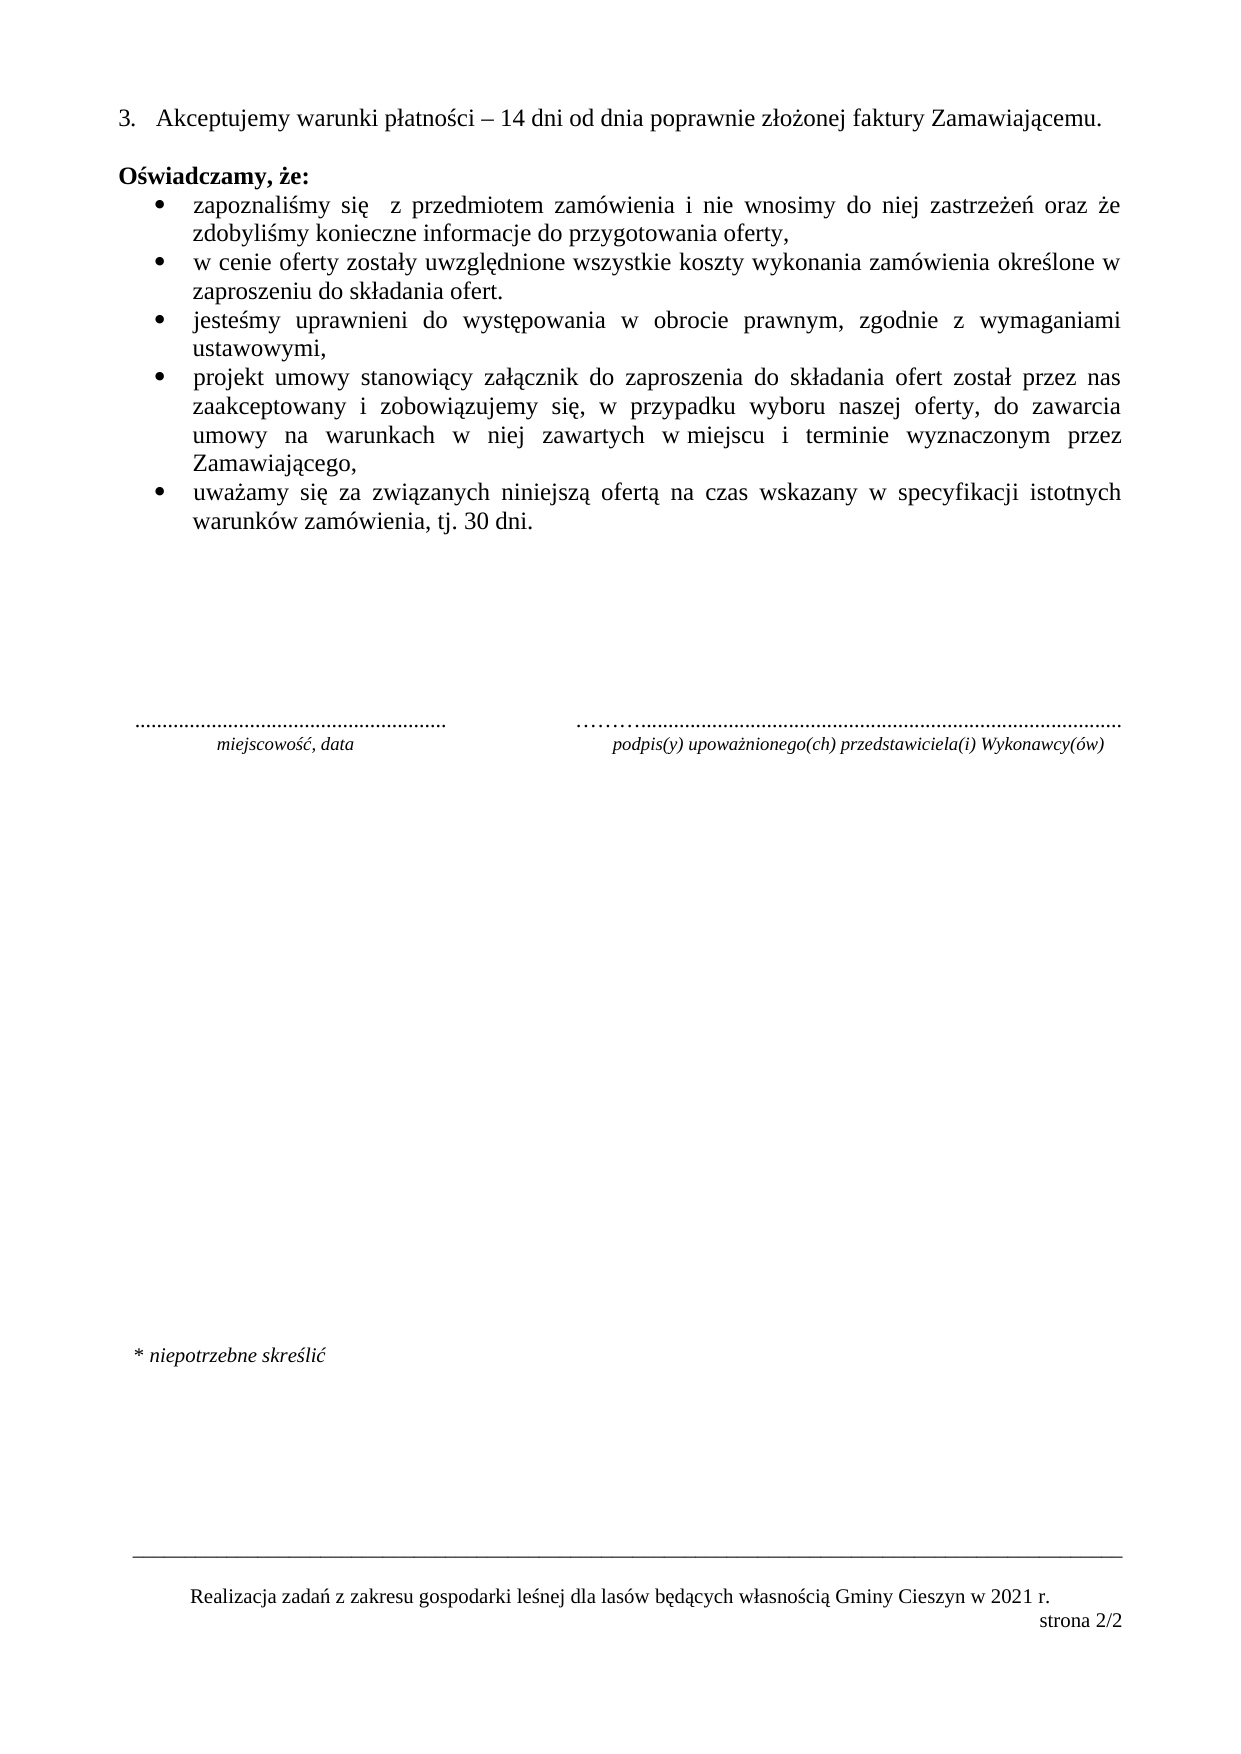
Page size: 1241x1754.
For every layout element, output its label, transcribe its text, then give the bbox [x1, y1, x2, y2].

list zapoznaliśmy się z przedmiotem zamówienia i nie wnosimy do niej zastrzeżeń oraz że zdobyliśmy konieczne informacje do przygotowania oferty, [155, 190, 1122, 247]
text * niepotrzebne skreślić [118, 1343, 1122, 1367]
list projekt umowy stanowiący załącznik do zaproszenia do składania ofert został przez nas zaakceptowany i zobowiązujemy się, w przypadku wyboru naszej oferty, do zawarcia umowy na warunkach w niej zawartych w miejscu i terminie wyznaczonym przez Zamawiającego, [155, 362, 1122, 477]
list jesteśmy uprawnieni do występowania w obrocie prawnym, zgodnie z wymaganiami ustawowymi, [155, 305, 1122, 362]
list w cenie oferty zostały uwzględnione wszystkie koszty wykonania zamówienia określone w zaproszeniu do składania ofert. [155, 247, 1122, 305]
text miejscowość, data podpis(y) upoważnionego(ch) przedstawiciela(i) Wykonawcy(ów) [118, 732, 1122, 754]
list Akceptujemy warunki płatności – 14 dni od dnia poprawnie złożonej faktury Zamawiającemu. [118, 103, 1122, 132]
text ......................................................... ………........................................................................................ [118, 707, 1122, 732]
text Oświadczamy, że: [118, 161, 1122, 190]
list uważamy się za związanych niniejszą ofertą na czas wskazany w specyfikacji istotnych warunków zamówienia, tj. 30 dni. [155, 477, 1122, 535]
